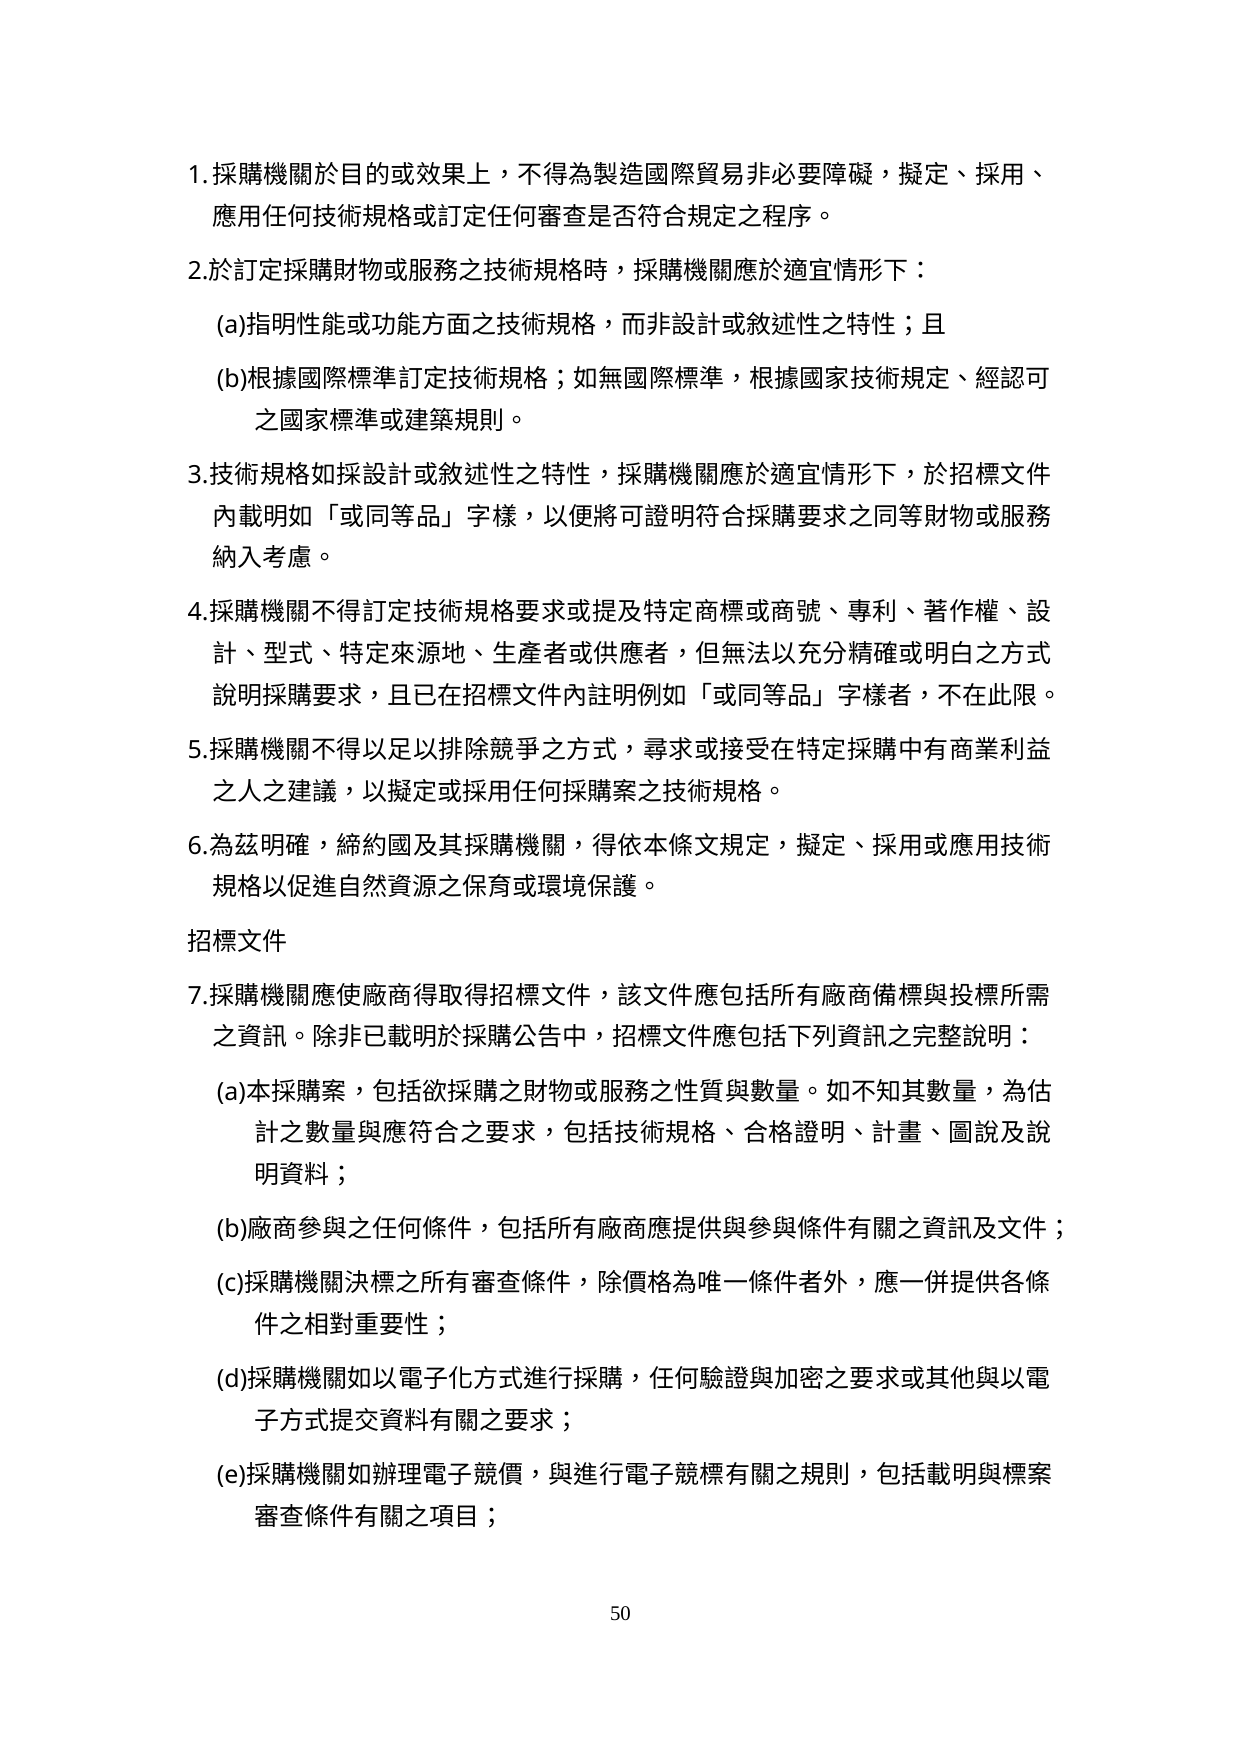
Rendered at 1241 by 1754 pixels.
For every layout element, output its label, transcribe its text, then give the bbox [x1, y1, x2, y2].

text (a)指明性能或功能方面之技術規格，而非設計或敘述性之特性；且 [217, 300, 1053, 342]
text 6.為茲明確，締約國及其採購機關，得依本條文規定，擬定、採用或應用技術規格以促進自然資源之保育或環境保護。 [187, 821, 1053, 904]
text (b)根據國際標準訂定技術規格；如無國際標準，根據國家技術規定、經認可之國家標準或建築規則。 [217, 354, 1053, 437]
text (a)本採購案，包括欲採購之財物或服務之性質與數量。如不知其數量，為估計之數量與應符合之要求，包括技術規格、合格證明、計畫、圖說及說明資料； [217, 1067, 1053, 1192]
text 4.採購機關不得訂定技術規格要求或提及特定商標或商號、專利、著作權、設計、型式、特定來源地、生產者或供應者，但無法以充分精確或明白之方式說明採購要求，且已在招標文件內註明例如「或同等品」字樣者，不在此限。 [187, 587, 1053, 712]
text 3.技術規格如採設計或敘述性之特性，採購機關應於適宜情形下，於招標文件內載明如「或同等品」字樣，以便將可證明符合採購要求之同等財物或服務納入考慮。 [187, 450, 1053, 575]
text 7.採購機關應使廠商得取得招標文件，該文件應包括所有廠商備標與投標所需之資訊。除非已載明於採購公告中，招標文件應包括下列資訊之完整說明： [187, 971, 1053, 1054]
text (c)採購機關決標之所有審查條件，除價格為唯一條件者外，應一併提供各條件之相對重要性； [217, 1258, 1053, 1342]
text 1. 採購機關於目的或效果上，不得為製造國際貿易非必要障礙，擬定、採用、應用任何技術規格或訂定任何審查是否符合規定之程序。 [187, 150, 1053, 233]
text 2.於訂定採購財物或服務之技術規格時，採購機關應於適宜情形下： [187, 246, 1053, 287]
text (b)廠商參與之任何條件，包括所有廠商應提供與參與條件有關之資訊及文件； [217, 1204, 1053, 1246]
text 招標文件 [187, 917, 1053, 958]
text 5.採購機關不得以足以排除競爭之方式，尋求或接受在特定採購中有商業利益之人之建議，以擬定或採用任何採購案之技術規格。 [187, 725, 1053, 808]
text (e)採購機關如辦理電子競價，與進行電子競標有關之規則，包括載明與標案審查條件有關之項目； [217, 1450, 1053, 1533]
text (d)採購機關如以電子化方式進行採購，任何驗證與加密之要求或其他與以電子方式提交資料有關之要求； [217, 1354, 1053, 1437]
